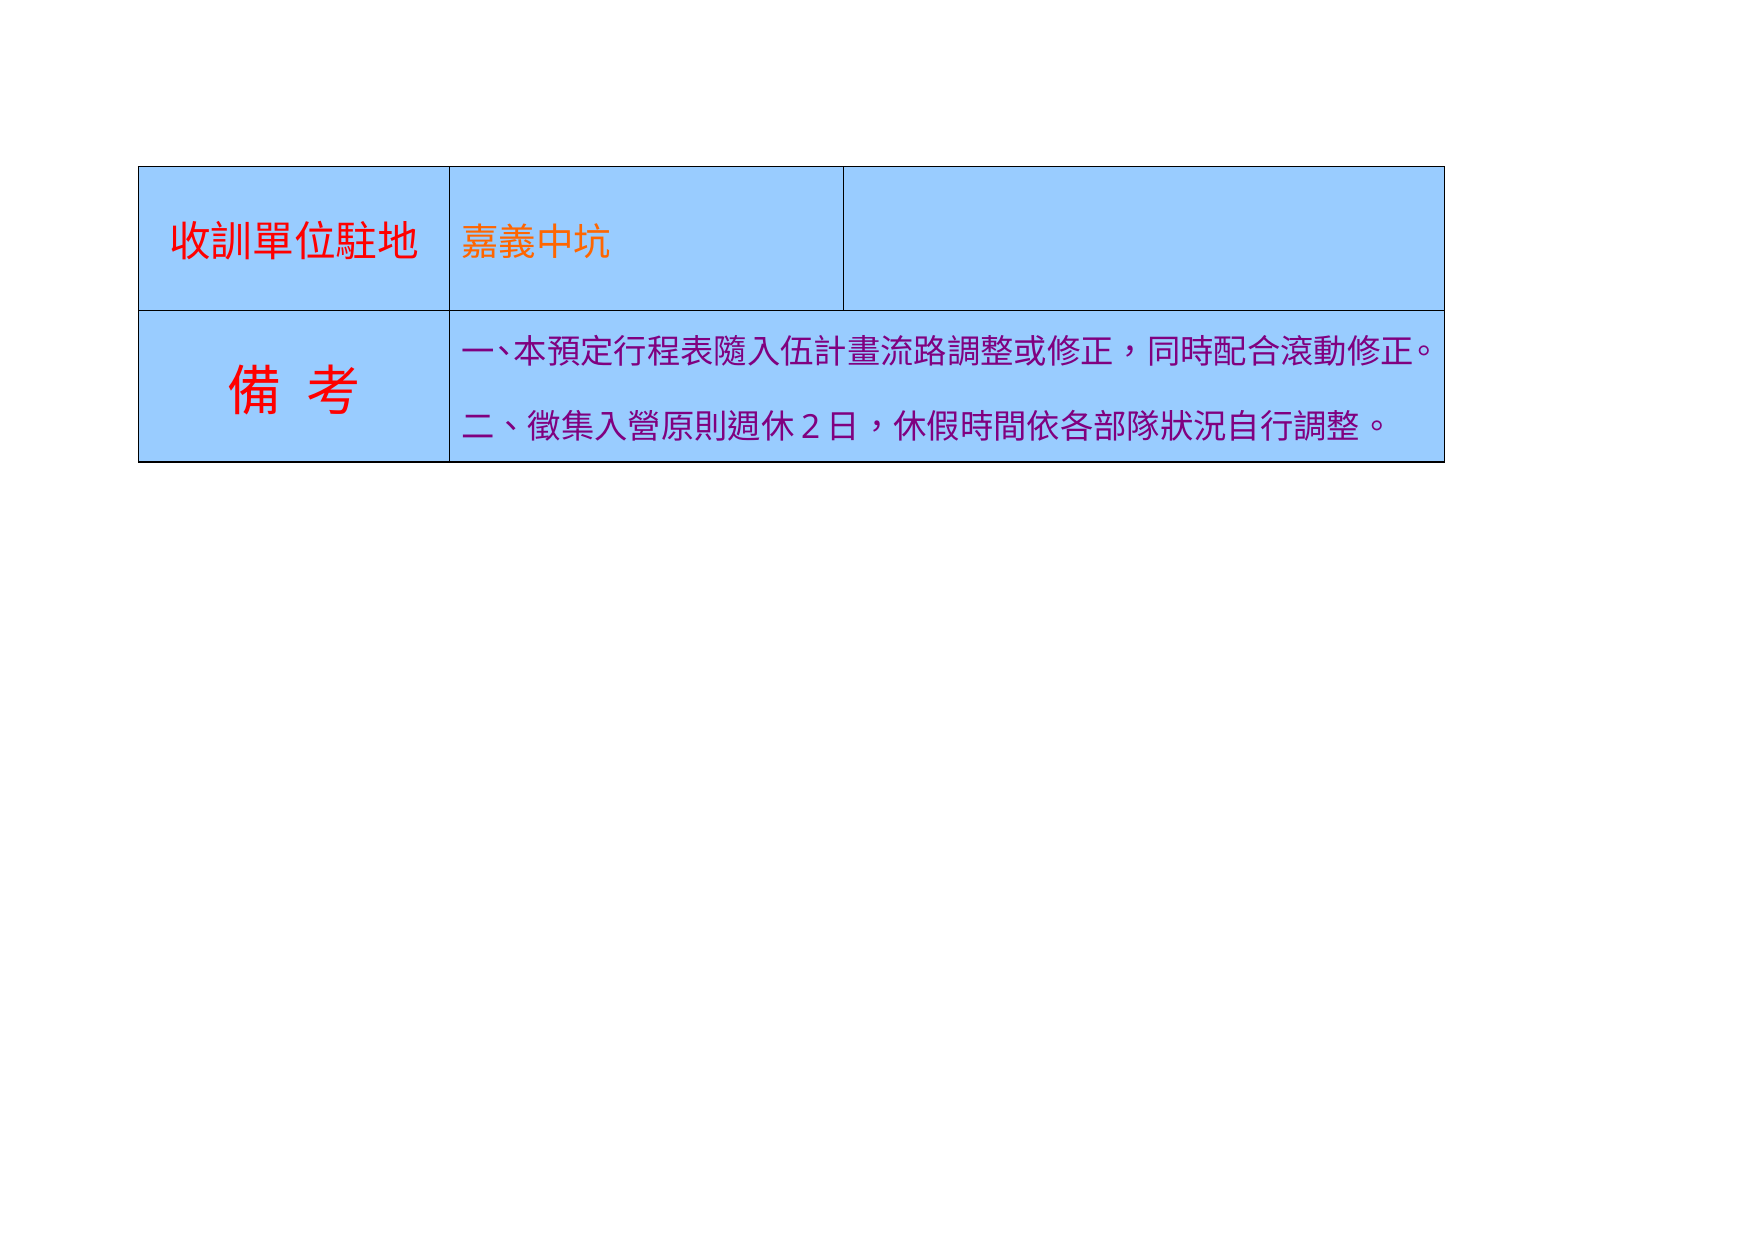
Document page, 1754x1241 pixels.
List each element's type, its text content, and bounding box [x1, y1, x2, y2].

table_cell 備 考 [139, 311, 449, 461]
table_cell 嘉義中坑 [450, 167, 843, 310]
table_cell 一、本預定行程表隨入伍計畫流路調整或修正，同時配合滾動修正。 二、徵集入營原則週休2日，休假時間依各部隊狀況自行調整。 [450, 311, 1444, 461]
table_cell [844, 167, 1444, 310]
table_cell 收訓單位駐地 [139, 167, 449, 310]
